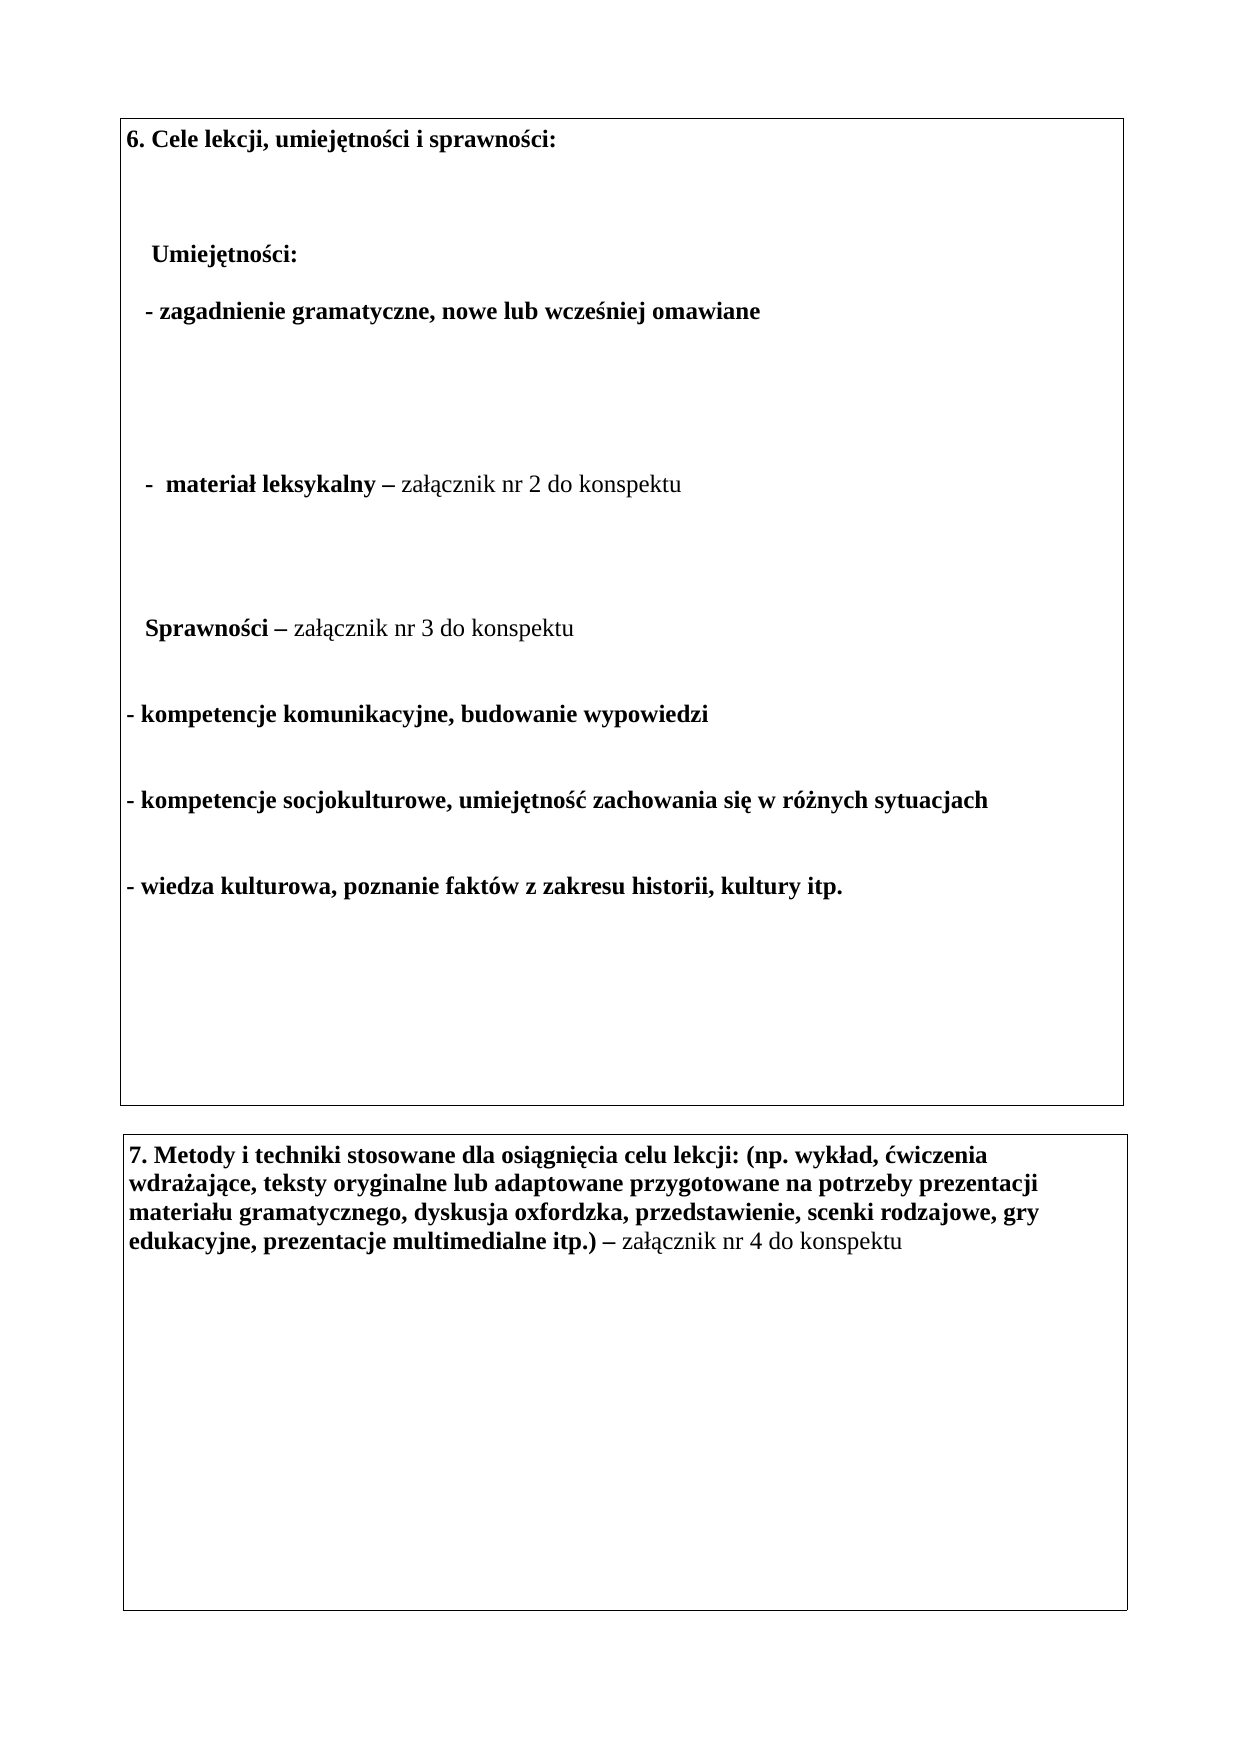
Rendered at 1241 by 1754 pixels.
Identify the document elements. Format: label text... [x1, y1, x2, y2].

table_header 7. Metody i techniki stosowane dla osiągnięcia celu lekcji: (np. wykład, ćwiczenia wdrażające, teksty oryginalne lub adaptowane przygotowane na potrzeby prezentacji materiału gramatycznego, dyskusja oxfordzka, przedstawienie, scenki rodzajowe, gry edukacyjne, prezentacje multimedialne itp.) – załącznik nr 4 do konspektu [124, 1135, 1127, 1610]
table_cell 6. Cele lekcji, umiejętności i sprawności: Umiejętności: - zagadnienie gramatyczne, nowe lub wcześniej omawiane - materiał leksykalny – załącznik nr 2 do konspektu Sprawności – załącznik nr 3 do konspektu - kompetencje komunikacyjne, budowanie wypowiedzi - kompetencje socjokulturowe, umiejętność zachowania się w różnych sytuacjach - wiedza kulturowa, poznanie faktów z zakresu historii, kultury itp. [121, 119, 1123, 1105]
